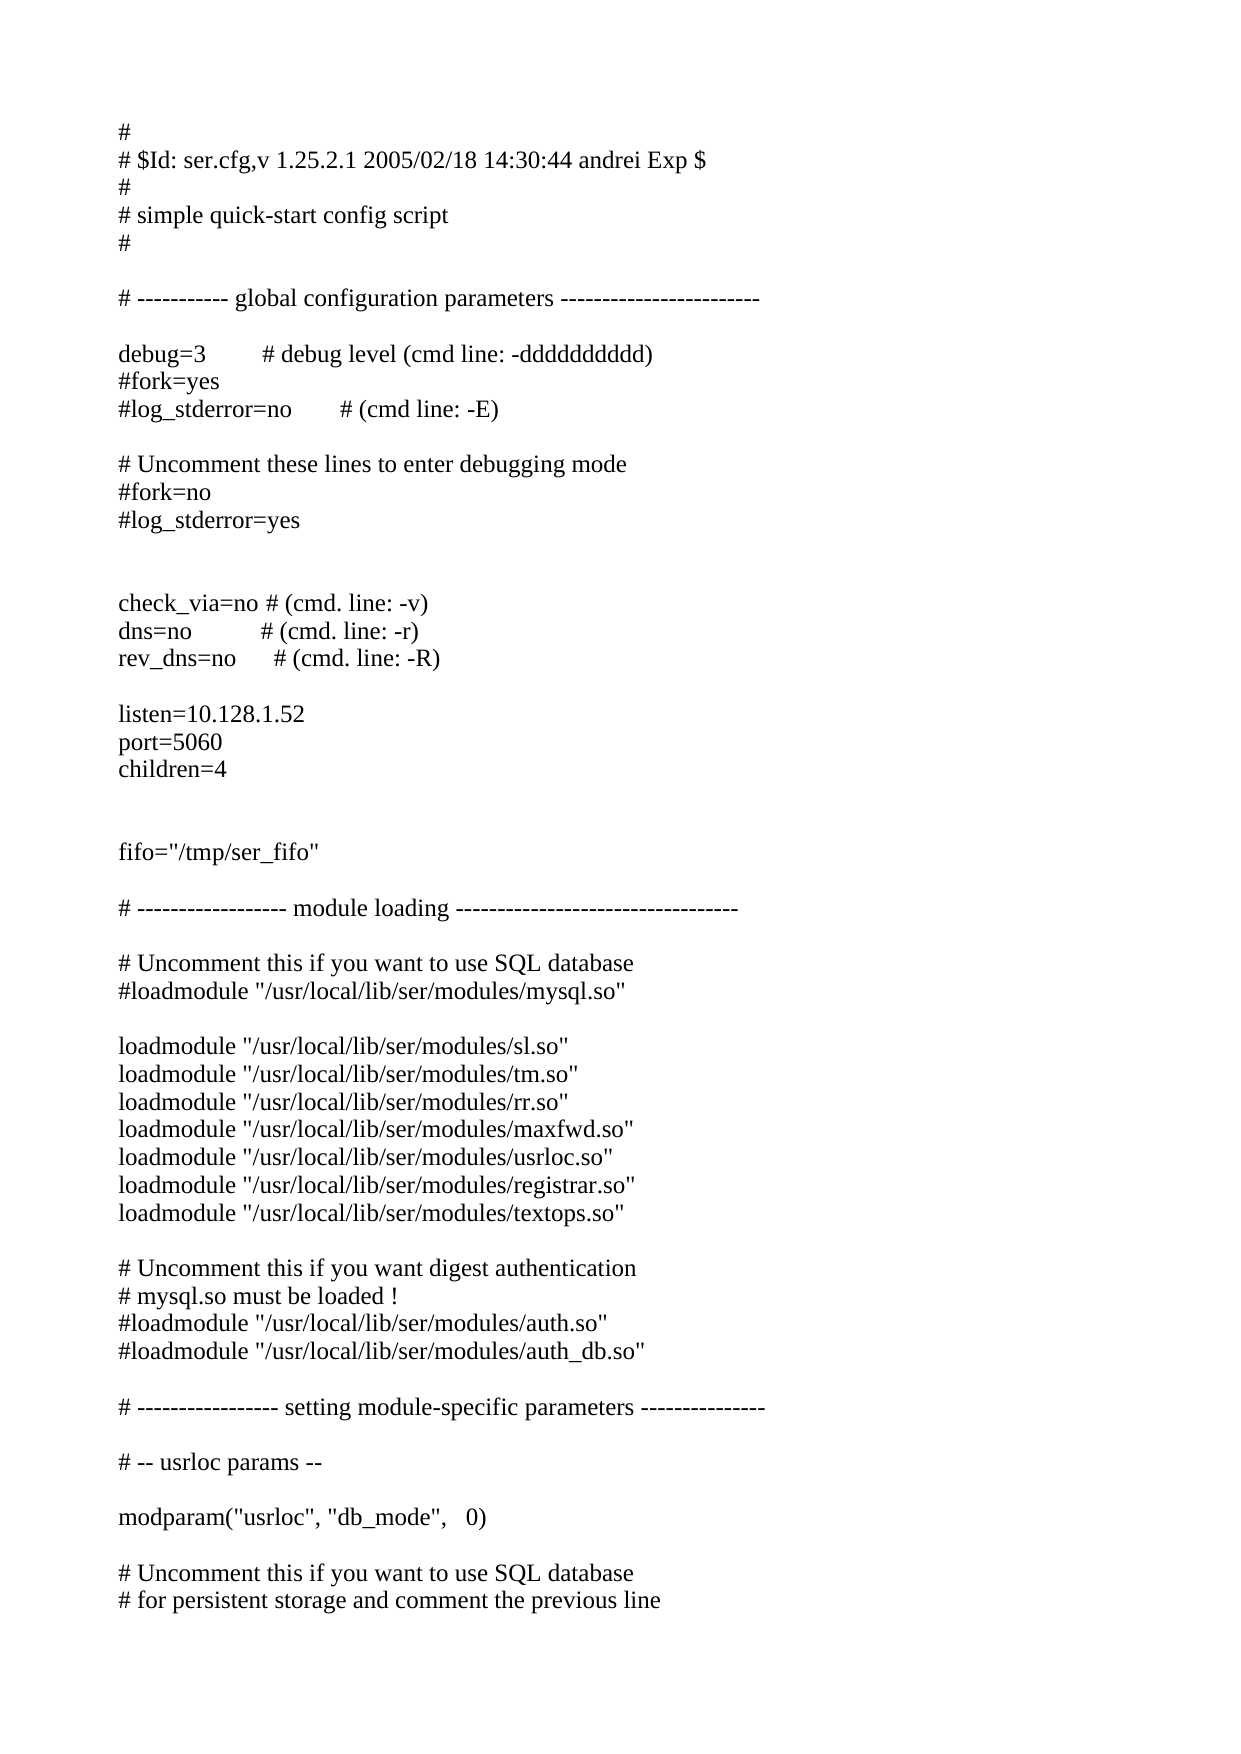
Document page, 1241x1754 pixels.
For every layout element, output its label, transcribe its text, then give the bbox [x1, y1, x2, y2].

text port=5060 [118, 728, 1122, 755]
text # ----------- global configuration parameters ------------------------ [118, 284, 1122, 312]
text modparam("usrloc", "db_mode", 0) [118, 1503, 1122, 1531]
text #fork=yes [118, 367, 1122, 395]
text #loadmodule "/usr/local/lib/ser/modules/auth.so" [118, 1309, 1122, 1337]
text loadmodule "/usr/local/lib/ser/modules/maxfwd.so" [118, 1116, 1122, 1143]
text rev_dns=no # (cmd. line: -R) [118, 644, 1122, 672]
text check_via=no # (cmd. line: -v) [118, 589, 1122, 617]
text # ------------------ module loading ---------------------------------- [118, 894, 1122, 922]
text loadmodule "/usr/local/lib/ser/modules/registrar.so" [118, 1171, 1122, 1199]
text #loadmodule "/usr/local/lib/ser/modules/mysql.so" [118, 977, 1122, 1005]
text # ----------------- setting module-specific parameters --------------- [118, 1393, 1122, 1420]
text # simple quick-start config script [118, 201, 1122, 229]
text # -- usrloc params -- [118, 1448, 1122, 1476]
text #fork=no [118, 478, 1122, 506]
text # [118, 229, 1122, 257]
text # Uncomment these lines to enter debugging mode [118, 451, 1122, 478]
text # for persistent storage and comment the previous line [118, 1587, 1122, 1614]
text #log_stderror=yes [118, 506, 1122, 534]
text #log_stderror=no # (cmd line: -E) [118, 395, 1122, 423]
text loadmodule "/usr/local/lib/ser/modules/sl.so" [118, 1032, 1122, 1060]
text fifo="/tmp/ser_fifo" [118, 838, 1122, 866]
text listen=10.128.1.52 [118, 700, 1122, 728]
text debug=3 # debug level (cmd line: -dddddddddd) [118, 340, 1122, 367]
text loadmodule "/usr/local/lib/ser/modules/rr.so" [118, 1088, 1122, 1116]
text loadmodule "/usr/local/lib/ser/modules/usrloc.so" [118, 1143, 1122, 1171]
text loadmodule "/usr/local/lib/ser/modules/textops.so" [118, 1199, 1122, 1226]
text # Uncomment this if you want digest authentication [118, 1254, 1122, 1282]
text dns=no # (cmd. line: -r) [118, 617, 1122, 644]
text # Uncomment this if you want to use SQL database [118, 949, 1122, 977]
text # mysql.so must be loaded ! [118, 1282, 1122, 1309]
text # $Id: ser.cfg,v 1.25.2.1 2005/02/18 14:30:44 andrei Exp $ [118, 146, 1122, 173]
text loadmodule "/usr/local/lib/ser/modules/tm.so" [118, 1060, 1122, 1088]
text # [118, 173, 1122, 201]
text #loadmodule "/usr/local/lib/ser/modules/auth_db.so" [118, 1337, 1122, 1365]
text children=4 [118, 755, 1122, 783]
text # [118, 118, 1122, 146]
text # Uncomment this if you want to use SQL database [118, 1559, 1122, 1587]
